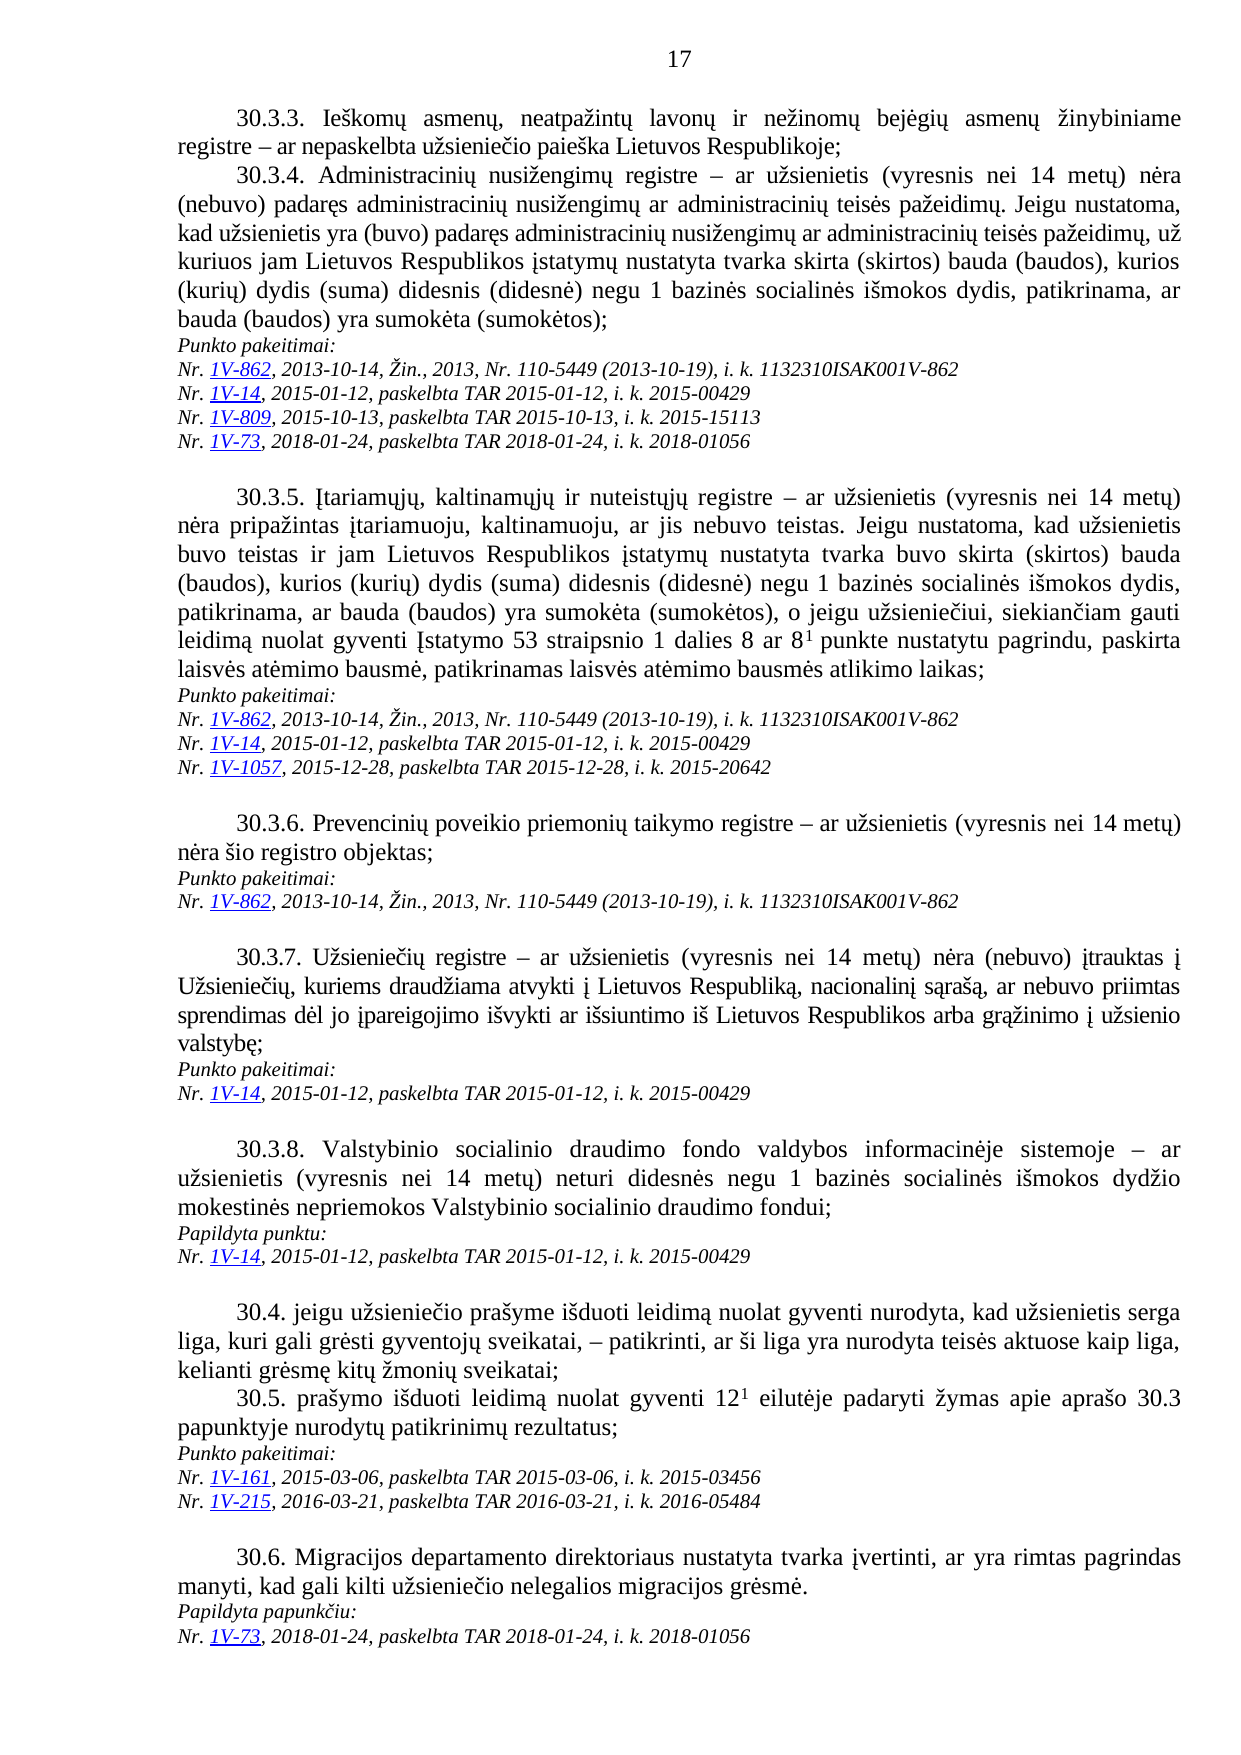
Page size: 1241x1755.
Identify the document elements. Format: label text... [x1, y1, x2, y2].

text Nr. 1V-1057, 2015-12-28, paskelbta TAR 2015-12-28, i. k. 2015-20642 [177, 755, 1181, 779]
text Punkto pakeitimai: [177, 865, 1181, 889]
text Punkto pakeitimai: [177, 1441, 1181, 1465]
text Nr. 1V-215, 2016-03-21, paskelbta TAR 2016-03-21, i. k. 2016-05484 [177, 1489, 1181, 1513]
text 30.5. prašymo išduoti leidimą nuolat gyventi 121 eilutėje padaryti žymas apie aprašo 30.3 papunktyje nurodytų patikrinimų rezultatus; [177, 1383, 1181, 1441]
text Punkto pakeitimai: [177, 333, 1181, 357]
text Nr. 1V-73, 2018-01-24, paskelbta TAR 2018-01-24, i. k. 2018-01056 [177, 429, 1181, 453]
text Nr. 1V-14, 2015-01-12, paskelbta TAR 2015-01-12, i. k. 2015-00429 [177, 1081, 1181, 1105]
text 30.6. Migracijos departamento direktoriaus nustatyta tvarka įvertinti, ar yra rimtas pagrindas manyti, kad gali kilti užsieniečio nelegalios migracijos grėsmė. [177, 1542, 1181, 1599]
text Nr. 1V-14, 2015-01-12, paskelbta TAR 2015-01-12, i. k. 2015-00429 [177, 731, 1181, 755]
text Punkto pakeitimai: [177, 1057, 1181, 1081]
text Nr. 1V-73, 2018-01-24, paskelbta TAR 2018-01-24, i. k. 2018-01056 [177, 1623, 1181, 1648]
text Nr. 1V-862, 2013-10-14, Žin., 2013, Nr. 110-5449 (2013-10-19), i. k. 1132310ISAK001V-862 [177, 357, 1181, 381]
text Nr. 1V-862, 2013-10-14, Žin., 2013, Nr. 110-5449 (2013-10-19), i. k. 1132310ISAK001V-862 [177, 707, 1181, 731]
text 30.3.3. Ieškomų asmenų, neatpažintų lavonų ir nežinomų bejėgių asmenų žinybiniame registre – ar nepaskelbta užsieniečio paieška Lietuvos Respublikoje; [177, 103, 1181, 160]
text 30.3.8. Valstybinio socialinio draudimo fondo valdybos informacinėje sistemoje – ar užsienietis (vyresnis nei 14 metų) neturi didesnės negu 1 bazinės socialinės išmokos dydžio mokestinės nepriemokos Valstybinio socialinio draudimo fondui; [177, 1134, 1181, 1220]
text Nr. 1V-14, 2015-01-12, paskelbta TAR 2015-01-12, i. k. 2015-00429 [177, 381, 1181, 405]
text Punkto pakeitimai: [177, 683, 1181, 707]
text Nr. 1V-161, 2015-03-06, paskelbta TAR 2015-03-06, i. k. 2015-03456 [177, 1465, 1181, 1489]
text Papildyta punktu: [177, 1220, 1181, 1244]
text 30.3.7. Užsieniečių registre – ar užsienietis (vyresnis nei 14 metų) nėra (nebuvo) įtrauktas į Užsieniečių, kuriems draudžiama atvykti į Lietuvos Respubliką, nacionalinį sąrašą, ar nebuvo priimtas sprendimas dėl jo įpareigojimo išvykti ar išsiuntimo iš Lietuvos Respublikos arba grąžinimo į užsienio valstybę; [177, 942, 1181, 1057]
text 30.4. jeigu užsieniečio prašyme išduoti leidimą nuolat gyventi nurodyta, kad užsienietis serga liga, kuri gali grėsti gyventojų sveikatai, – patikrinti, ar ši liga yra nurodyta teisės aktuose kaip liga, kelianti grėsmę kitų žmonių sveikatai; [177, 1297, 1181, 1383]
text 30.3.4. Administracinių nusižengimų registre – ar užsienietis (vyresnis nei 14 metų) nėra (nebuvo) padaręs administracinių nusižengimų ar administracinių teisės pažeidimų. Jeigu nustatoma, kad užsienietis yra (buvo) padaręs administracinių nusižengimų ar administracinių teisės pažeidimų, už kuriuos jam Lietuvos Respublikos įstatymų nustatyta tvarka skirta (skirtos) bauda (baudos), kurios (kurių) dydis (suma) didesnis (didesnė) negu 1 bazinės socialinės išmokos dydis, patikrinama, ar bauda (baudos) yra sumokėta (sumokėtos); [177, 160, 1181, 333]
text 30.3.6. Prevencinių poveikio priemonių taikymo registre – ar užsienietis (vyresnis nei 14 metų) nėra šio registro objektas; [177, 808, 1181, 865]
text 30.3.5. Įtariamųjų, kaltinamųjų ir nuteistųjų registre – ar užsienietis (vyresnis nei 14 metų) nėra pripažintas įtariamuoju, kaltinamuoju, ar jis nebuvo teistas. Jeigu nustatoma, kad užsienietis buvo teistas ir jam Lietuvos Respublikos įstatymų nustatyta tvarka buvo skirta (skirtos) bauda (baudos), kurios (kurių) dydis (suma) didesnis (didesnė) negu 1 bazinės socialinės išmokos dydis, patikrinama, ar bauda (baudos) yra sumokėta (sumokėtos), o jeigu užsieniečiui, siekiančiam gauti leidimą nuolat gyventi Įstatymo 53 straipsnio 1 dalies 8 ar 81 punkte nustatytu pagrindu, paskirta laisvės atėmimo bausmė, patikrinamas laisvės atėmimo bausmės atlikimo laikas; [177, 482, 1181, 683]
text Papildyta papunkčiu: [177, 1599, 1181, 1623]
text Nr. 1V-862, 2013-10-14, Žin., 2013, Nr. 110-5449 (2013-10-19), i. k. 1132310ISAK001V-862 [177, 889, 1181, 913]
text Nr. 1V-809, 2015-10-13, paskelbta TAR 2015-10-13, i. k. 2015-15113 [177, 405, 1181, 429]
text Nr. 1V-14, 2015-01-12, paskelbta TAR 2015-01-12, i. k. 2015-00429 [177, 1244, 1181, 1268]
